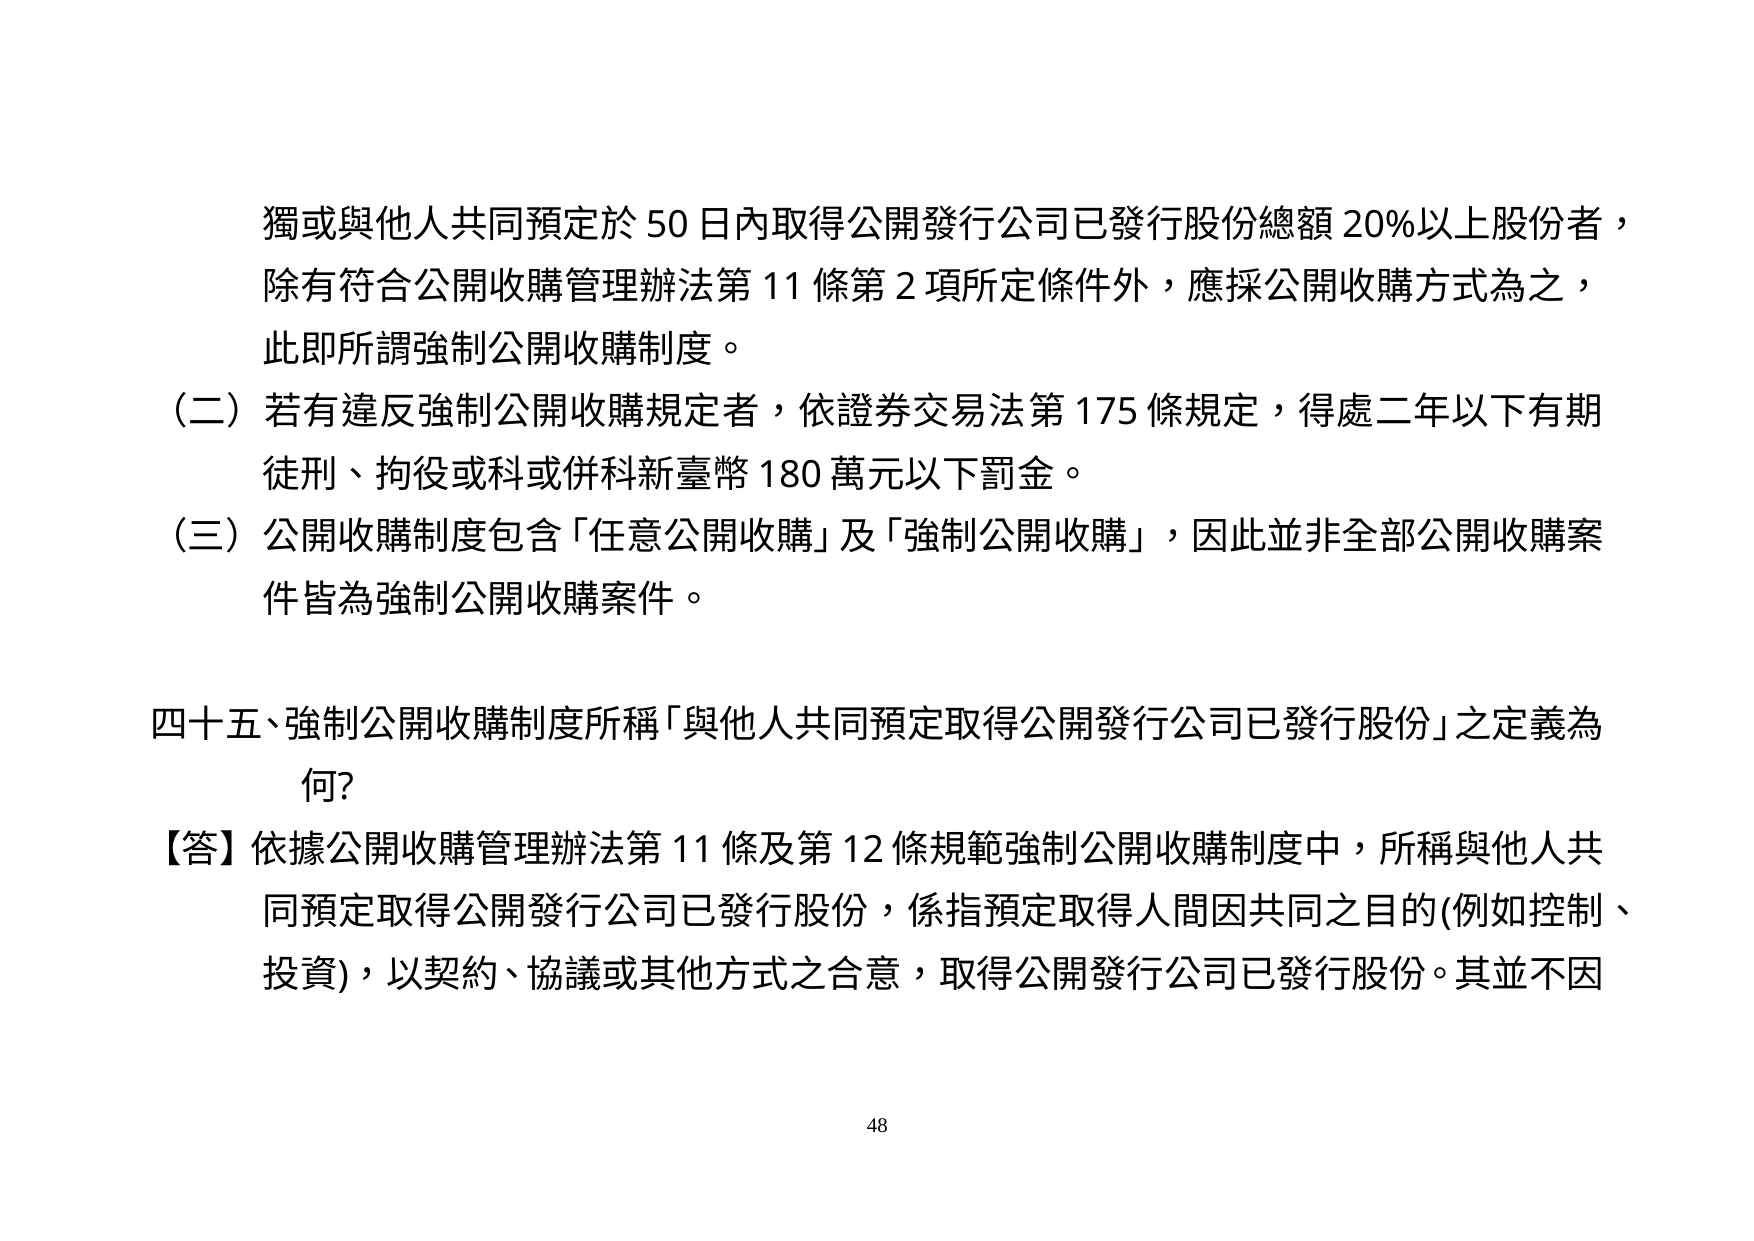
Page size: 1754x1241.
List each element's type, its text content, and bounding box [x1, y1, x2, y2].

text （一）依證券交易法第43條之1第3項及公開收購管理辦法第11條之規定，任何人單獨或與他人共同預定於50日內取得公開發行公司已發行股份總額20%以上股份者，除有符合公開收購管理辦法第11條第2項所定條件外，應採公開收購方式為之，此即所謂強制公開收購制度。 [150, 187, 1604, 375]
text 四十五、強制公開收購制度所稱「與他人共同預定取得公開發行公司已發行股份」之定義為何? [150, 687, 1604, 812]
text （三）公開收購制度包含「任意公開收購」及「強制公開收購」，因此並非全部公開收購案件皆為強制公開收購案件。 [150, 500, 1604, 625]
text 【答】依據公開收購管理辦法第11條及第12條規範強制公開收購制度中，所稱與他人共同預定取得公開發行公司已發行股份，係指預定取得人間因共同之目的(例如控制、投資)，以契約、協議或其他方式之合意，取得公開發行公司已發行股份。其並不因收購者係以直接購買或先協議而後交割等取得過程之不同，而有所不同。 [150, 812, 1604, 1000]
text （二）若有違反強制公開收購規定者，依證券交易法第175條規定，得處二年以下有期徒刑、拘役或科或併科新臺幣180萬元以下罰金。 [150, 375, 1604, 500]
